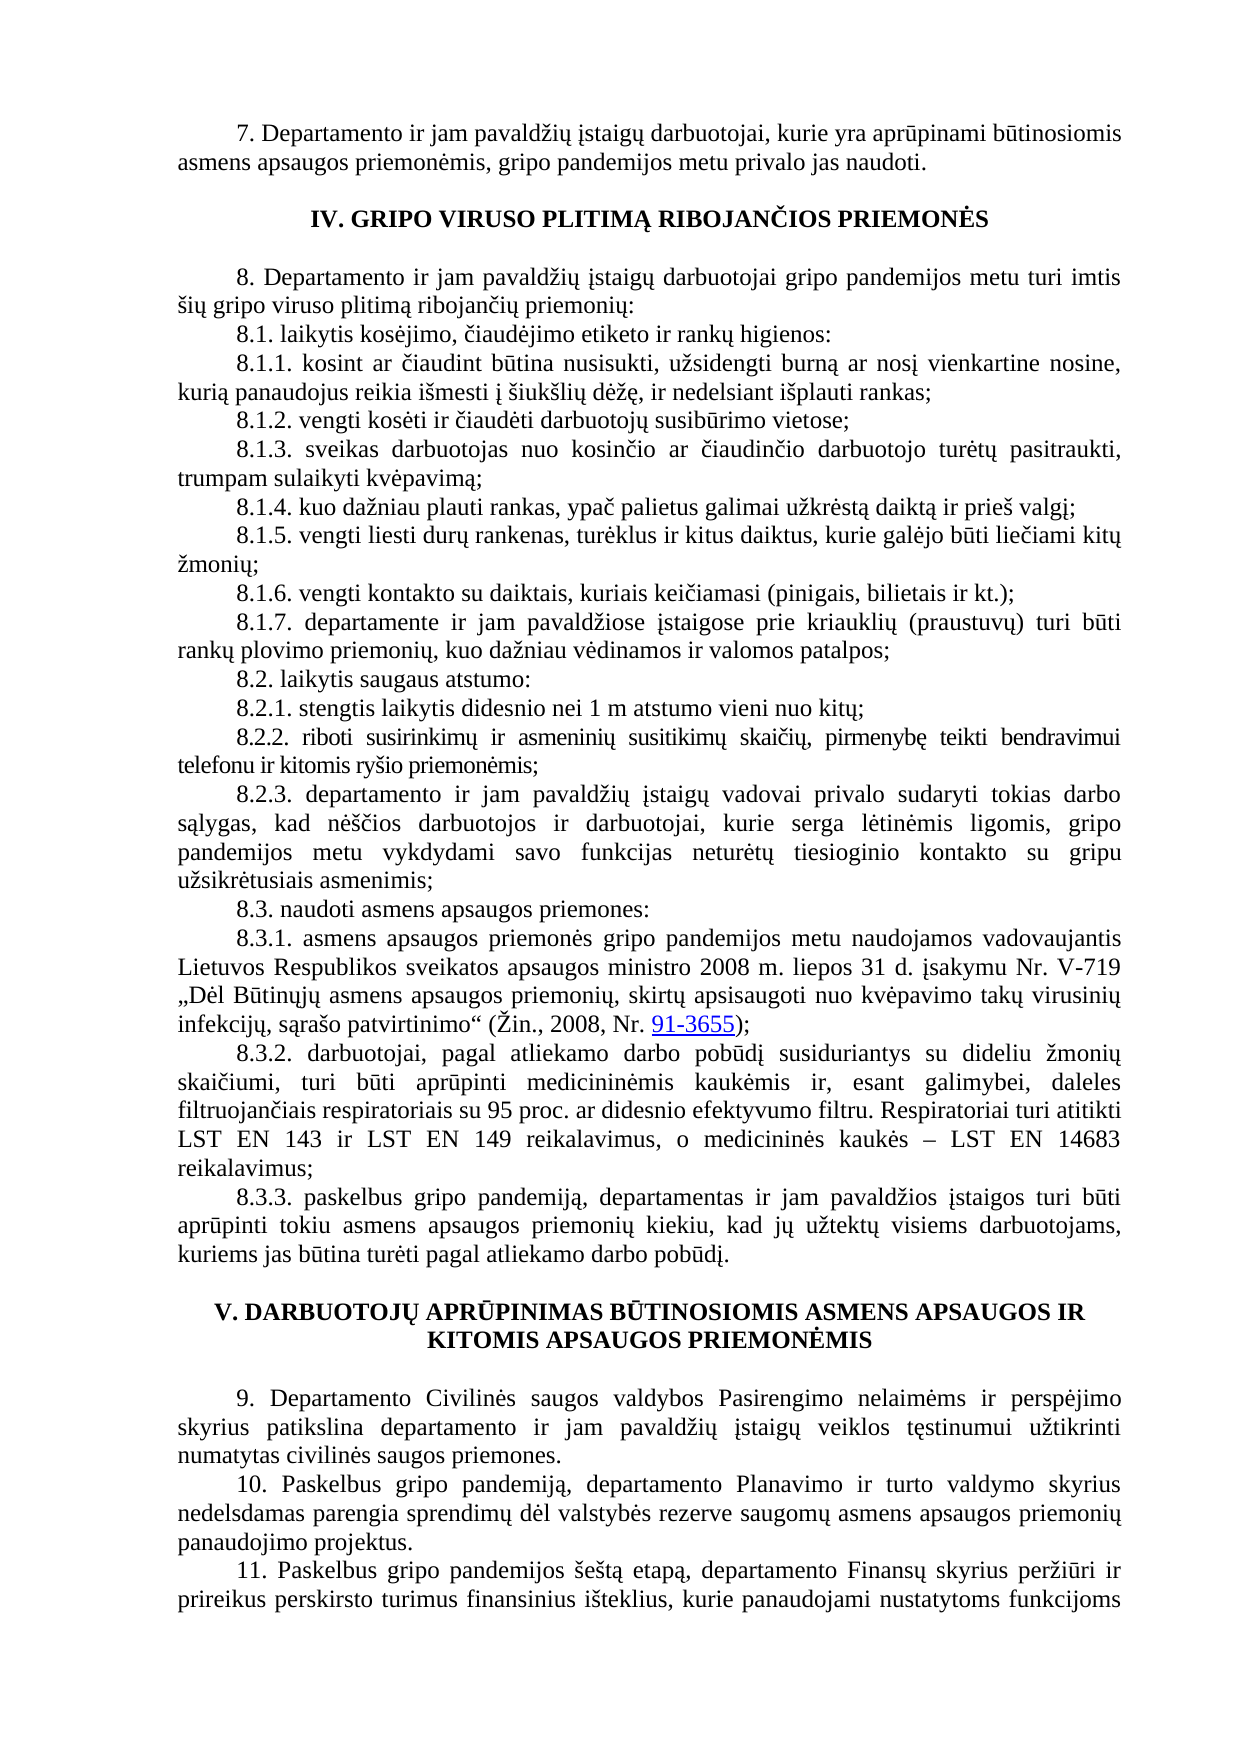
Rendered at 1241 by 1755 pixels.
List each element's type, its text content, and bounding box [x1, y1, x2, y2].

text 8.3.3. paskelbus gripo pandemiją, departamentas ir jam pavaldžios įstaigos turi būti aprūpinti tokiu asmens apsaugos priemonių kiekiu, kad jų užtektų visiems darbuotojams, kuriems jas būtina turėti pagal atliekamo darbo pobūdį. [177, 1182, 1122, 1268]
text 8.1.6. vengti kontakto su daiktais, kuriais keičiamasi (pinigais, bilietais ir kt.); [177, 578, 1122, 607]
text 9. Departamento Civilinės saugos valdybos Pasirengimo nelaimėms ir perspėjimo skyrius patikslina departamento ir jam pavaldžių įstaigų veiklos tęstinumui užtikrinti numatytas civilinės saugos priemones. [177, 1383, 1122, 1469]
text 8.1. laikytis kosėjimo, čiaudėjimo etiketo ir rankų higienos: [177, 319, 1122, 348]
text 8.1.2. vengti kosėti ir čiaudėti darbuotojų susibūrimo vietose; [177, 406, 1122, 434]
text 8.3.2. darbuotojai, pagal atliekamo darbo pobūdį susiduriantys su dideliu žmonių skaičiumi, turi būti aprūpinti medicininėmis kaukėmis ir, esant galimybei, daleles filtruojančiais respiratoriais su 95 proc. ar didesnio efektyvumo filtru. Respiratoriai turi atitikti LST EN 143 ir LST EN 149 reikalavimus, o medicininės kaukės – LST EN 14683 reikalavimus; [177, 1038, 1122, 1182]
text 7. Departamento ir jam pavaldžių įstaigų darbuotojai, kurie yra aprūpinami būtinosiomis asmens apsaugos priemonėmis, gripo pandemijos metu privalo jas naudoti. [177, 118, 1122, 176]
text 8.1.1. kosint ar čiaudint būtina nusisukti, užsidengti burną ar nosį vienkartine nosine, kurią panaudojus reikia išmesti į šiukšlių dėžę, ir nedelsiant išplauti rankas; [177, 348, 1122, 406]
text 8.2.1. stengtis laikytis didesnio nei 1 m atstumo vieni nuo kitų; [177, 693, 1122, 722]
text 8.3.1. asmens apsaugos priemonės gripo pandemijos metu naudojamos vadovaujantis Lietuvos Respublikos sveikatos apsaugos ministro 2008 m. liepos 31 d. įsakymu Nr. V-719 „Dėl Būtinųjų asmens apsaugos priemonių, skirtų apsisaugoti nuo kvėpavimo takų virusinių infekcijų, sąrašo patvirtinimo“ (Žin., 2008, Nr. 91-3655); [177, 923, 1122, 1038]
text 10. Paskelbus gripo pandemiją, departamento Planavimo ir turto valdymo skyrius nedelsdamas parengia sprendimų dėl valstybės rezerve saugomų asmens apsaugos priemonių panaudojimo projektus. [177, 1469, 1122, 1556]
text 8.1.4. kuo dažniau plauti rankas, ypač palietus galimai užkrėstą daiktą ir prieš valgį; [177, 492, 1122, 521]
text 8.2. laikytis saugaus atstumo: [177, 664, 1122, 693]
text 8. Departamento ir jam pavaldžių įstaigų darbuotojai gripo pandemijos metu turi imtis šių gripo viruso plitimą ribojančių priemonių: [177, 262, 1122, 319]
text 11. Paskelbus gripo pandemijos šeštą etapą, departamento Finansų skyrius peržiūri ir prireikus perskirsto turimus finansinius išteklius, kurie panaudojami nustatytoms funkcijoms [177, 1556, 1122, 1613]
text 8.2.3. departamento ir jam pavaldžių įstaigų vadovai privalo sudaryti tokias darbo sąlygas, kad nėščios darbuotojos ir darbuotojai, kurie serga lėtinėmis ligomis, gripo pandemijos metu vykdydami savo funkcijas neturėtų tiesioginio kontakto su gripu užsikrėtusiais asmenimis; [177, 779, 1122, 894]
text 8.1.7. departamente ir jam pavaldžiose įstaigose prie kriauklių (praustuvų) turi būti rankų plovimo priemonių, kuo dažniau vėdinamos ir valomos patalpos; [177, 607, 1122, 664]
text IV. GRIPO VIRUSO PLITIMĄ RIBOJANČIOS PRIEMONĖS [177, 204, 1122, 233]
text 8.3. naudoti asmens apsaugos priemones: [177, 894, 1122, 923]
text V. DARBUOTOJŲ APRŪPINIMAS BŪTINOSIOMIS ASMENS APSAUGOS IR KITOMIS APSAUGOS PRIEMONĖMIS [177, 1297, 1122, 1354]
text 8.1.5. vengti liesti durų rankenas, turėklus ir kitus daiktus, kurie galėjo būti liečiami kitų žmonių; [177, 521, 1122, 578]
text 8.1.3. sveikas darbuotojas nuo kosinčio ar čiaudinčio darbuotojo turėtų pasitraukti, trumpam sulaikyti kvėpavimą; [177, 434, 1122, 492]
text 8.2.2. riboti susirinkimų ir asmeninių susitikimų skaičių, pirmenybę teikti bendravimui telefonu ir kitomis ryšio priemonėmis; [177, 722, 1122, 779]
